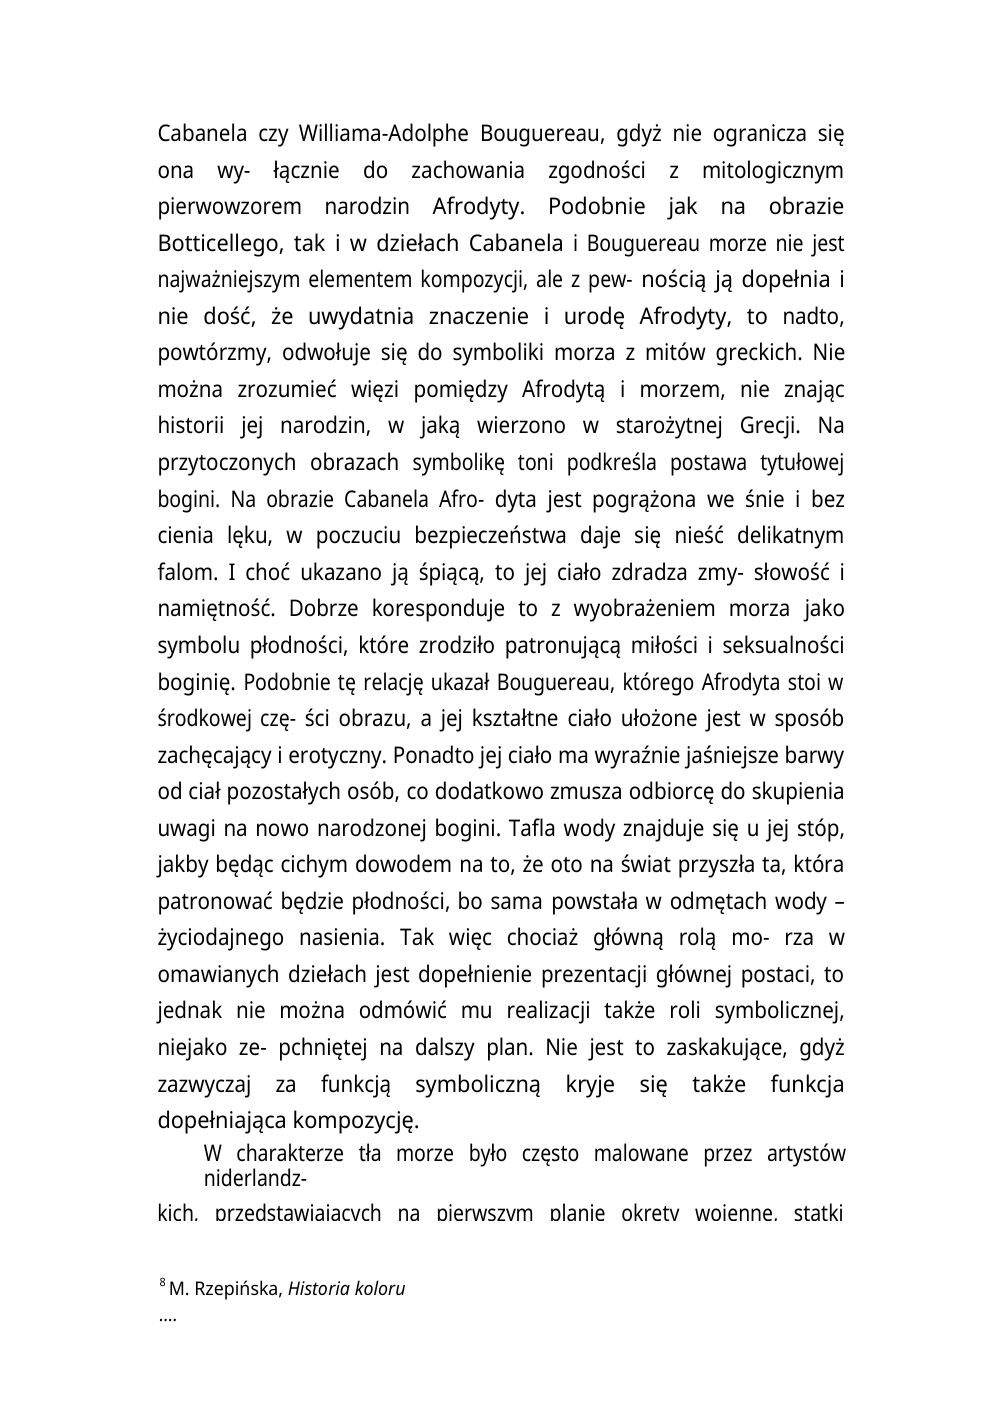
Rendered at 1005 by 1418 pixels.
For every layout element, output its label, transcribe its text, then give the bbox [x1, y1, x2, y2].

text W charakterze tła morze było często malowane przez artystów niderlandz- [204, 1141, 847, 1192]
text Cabanela czy Williama-Adolphe Bouguereau, gdyż nie ogranicza się ona wy- łącznie do zachowania zgodności z mitologicznym pierwowzorem narodzin Afrodyty. Podobnie jak na obrazie Botticellego, tak i w dziełach Cabanela i Bouguereau morze nie jest najważniejszym elementem kompozycji, ale z pew- nością ją dopełnia i nie dość, że uwydatnia znaczenie i urodę Afrodyty, to nadto, powtórzmy, odwołuje się do symboliki morza z mitów greckich. Nie można zrozumieć więzi pomiędzy Afrodytą i morzem, nie znając historii jej narodzin, w jaką wierzono w starożytnej Grecji. Na przytoczonych obrazach symbolikę toni podkreśla postawa tytułowej bogini. Na obrazie Cabanela Afro- dyta jest pogrążona we śnie i bez cienia lęku, w poczuciu bezpieczeństwa daje się nieść delikatnym falom. I choć ukazano ją śpiącą, to jej ciało zdradza zmy- słowość i namiętność. Dobrze koresponduje to z wyobrażeniem morza jako symbolu płodności, które zrodziło patronującą miłości i seksualności boginię. Podobnie tę relację ukazał Bouguereau, którego Afrodyta stoi w środkowej czę- ści obrazu, a jej kształtne ciało ułożone jest w sposób zachęcający i erotyczny. Ponadto jej ciało ma wyraźnie jaśniejsze barwy od ciał pozostałych osób, co dodatkowo zmusza odbiorcę do skupienia uwagi na nowo narodzonej bogini. Tafla wody znajduje się u jej stóp, jakby będąc cichym dowodem na to, że oto na świat przyszła ta, która patronować będzie płodności, bo sama powstała w odmętach wody – życiodajnego nasienia. Tak więc chociaż główną rolą mo- rza w omawianych dziełach jest dopełnienie prezentacji głównej postaci, to jednak nie można odmówić mu realizacji także roli symbolicznej, niejako ze- pchniętej na dalszy plan. Nie jest to zaskakujące, gdyż zazwyczaj za funkcją symboliczną kryje się także funkcja dopełniająca kompozycję. [157, 117, 845, 1135]
text 8 M. Rzepińska, Historia koloru …. [159, 1274, 415, 1326]
text kich, przedstawiających na pierwszym planie okręty wojenne, statki handlowe czy porty. Malarstwu temu przyświecała idea naturalizmu barwy i formy („zwierciadła natury”), później modyfikowana w kierunku wyboru najpięk- niejszych motywów oraz idealizacji8. Ze względów gospodarczo-handlowych morze było dla Niderlandów błogosławieństwem, dlatego nie dziwi fakt, że właśnie tam motywy marynistyczne były szczególnie upodobane. Bez tła w po- staci krajobrazu morskiego nie wybrzmiałaby w taki sam sposób waga żeglugi dla gospodarki nowożytnej ani potęga floty niderlandzkiej czy angielskiej. [157, 1197, 845, 1221]
